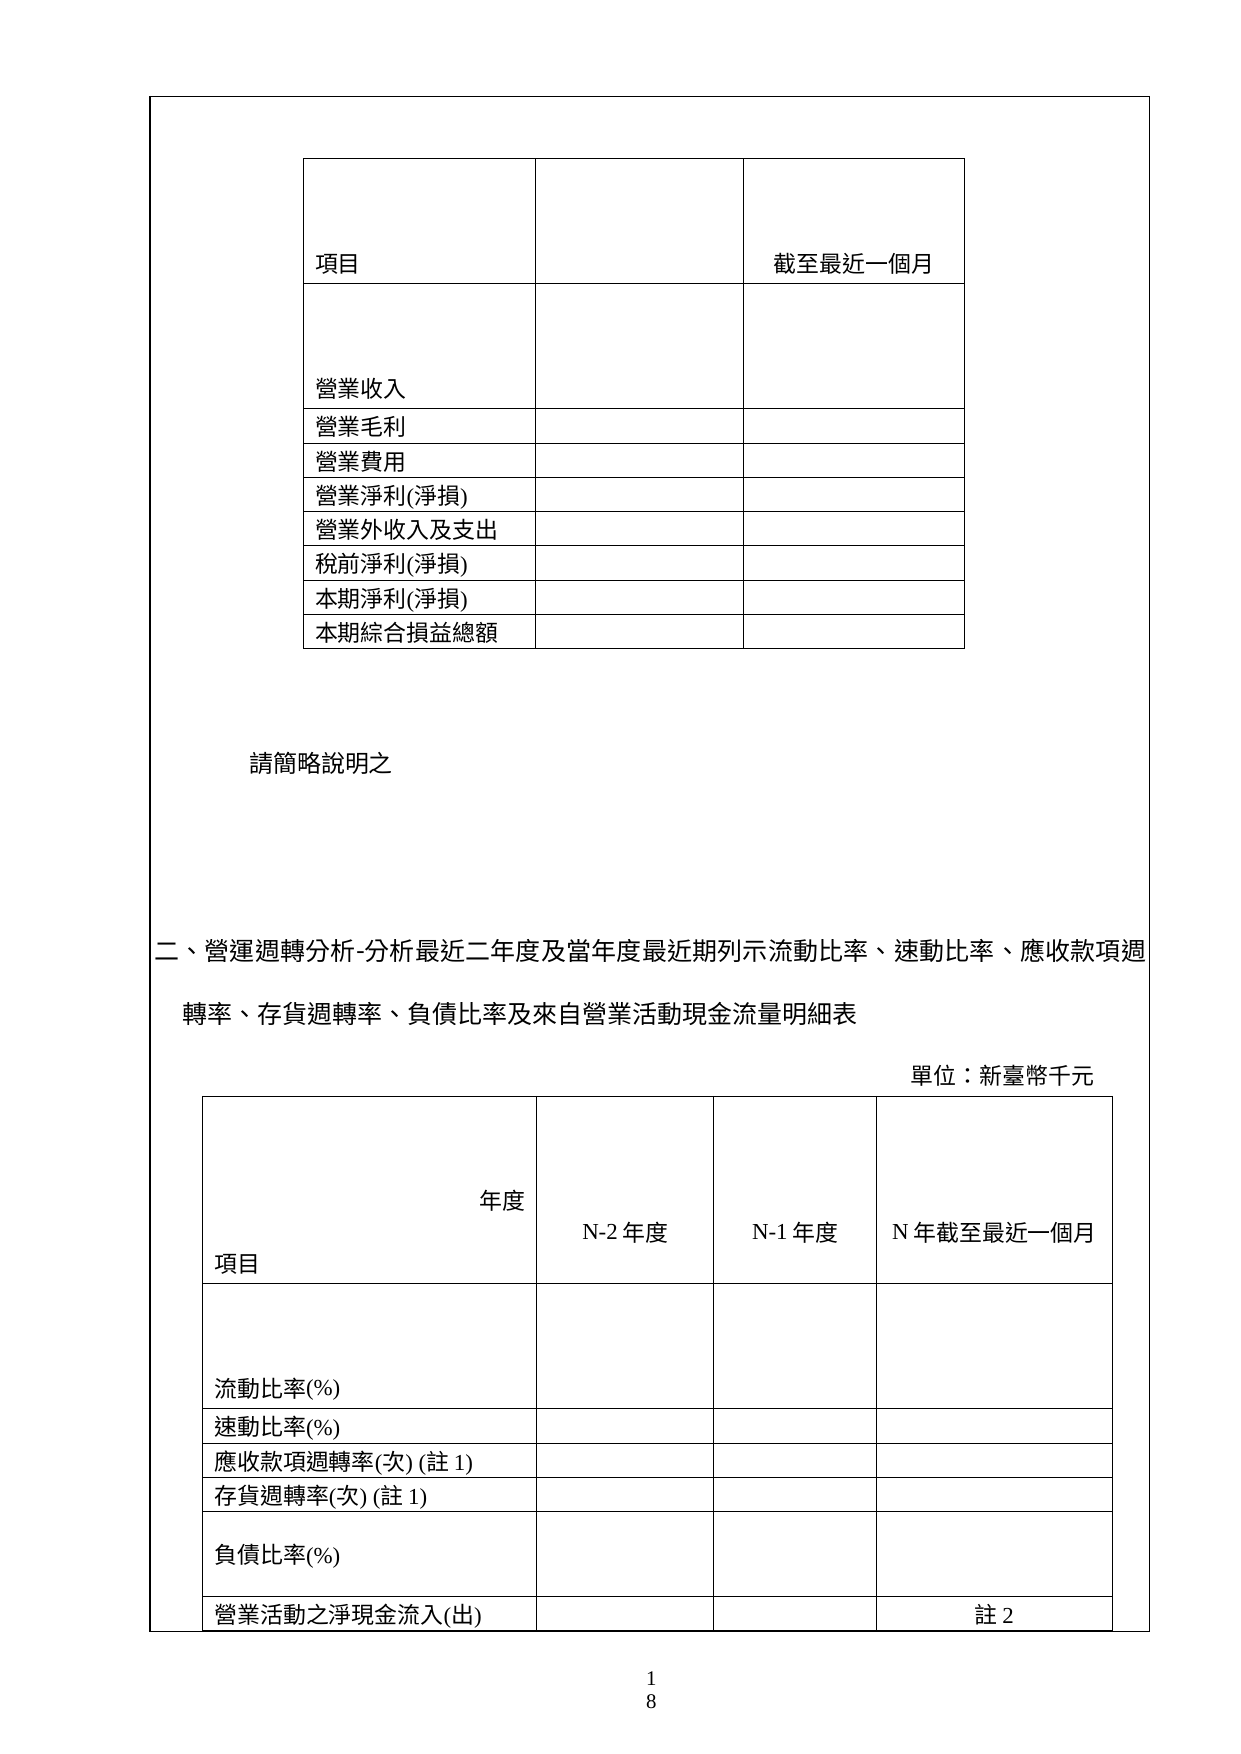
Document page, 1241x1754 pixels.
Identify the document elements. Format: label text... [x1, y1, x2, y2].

table_cell [877, 1478, 1112, 1511]
table_cell [877, 1284, 1112, 1408]
table_cell [537, 1597, 713, 1630]
table_cell [744, 546, 964, 579]
table_cell 本期綜合損益總額 [304, 615, 535, 648]
table_header N年截至最近一個月 [877, 1097, 1112, 1283]
table_cell 分析項目： 一、財務業務狀況分析(分析最近二年度及當年度最近期資產負債表及綜合損益表) (一)最近二年度及當年度最近期資產負債表 單位：新臺幣千元 單位：新臺幣千元 請簡略說明之 (二)最近二年度及當年度最近期綜合損益表 單位：新臺幣千元 單位：新臺幣千元 請簡略說明之 二、營運週轉分析-分析最近二年度及當年度最近期列示流動比率、速動比率、應收款項週轉率、存貨週轉率、負債比率及來自營業活動現金流量明細表 單位：新臺幣千元 資料來源： 註1：若有當月合併營業收入較上月及去年同期變動達50%，且金額達30,000千元，或最近三個月之合併營業收入累積變動達100%者，須加強分析應收帳款週轉率及存貨週轉率之變動有無異常情事。 註2：下表僅供參考，另最近三個月之負債比率皆未達60%者，無須計算。 N年截至最近一個月 單位：新臺幣千元 請簡略說明之 最近一年內重大訊息分析（請就是否對財務業務有重大影響分析） 四、本中心函示應辦事項之查證情形 五、其他分析 (一)對該公司未來三個月預計個體及合併現金收支情形之評估意見 (下列分析不包括受限制銀行存款，並應確實評估未來現金收支與融資來源之合理性) (應注意重要子公司資金狀況有無異常情形及該公司未來三個月合併現金收支預測表編製是否合理可行。倘興櫃公司本身營運狀況不佳(例如:重要主管異動頻繁、持續虧損、週轉情形或現金收支情形不佳與銀行可使用融資額度不足等，請綜合評估各項營運指標)，且轉投資比重較高者，亦應注意該公司現金收支預測表編製之合理性。) N年 月至 月之個體現金收支預測表 單位：新臺幣千元 資料來源： N年 月至 月之合併現金收支預測表 單位：新臺幣千元 資料來源： 請簡略說明之 (二)申請公司及其子公司目前銀行可使用融資額度情形之評估意見 (應列明借款之限制條件) 單位：新臺幣千元 註：即放款到期時，無需自行匯入資金還款，如應收帳款及票據融資等 請簡略說明之 (三)對該公司具體改善措施說明之評估意見 (四)【初次登錄興櫃及登錄興櫃期間每年股東常會停止過戶日後適用】最近期股東名冊上之僑外法人或特殊(戶名有受託或信託等名稱)法人股東名單 六、分析結論 [151, 97, 1149, 1631]
table_cell [714, 1284, 876, 1408]
table_cell [536, 546, 743, 579]
table_header [536, 159, 743, 283]
table_cell [744, 615, 964, 648]
table_cell 營業費用 [304, 444, 535, 477]
table_cell 稅前淨利(淨損) [304, 546, 535, 579]
table_cell [536, 478, 743, 511]
table_header N-1年度 [714, 1097, 876, 1283]
table_header 項目 [304, 159, 535, 283]
table_cell 營業淨利(淨損) [304, 478, 535, 511]
table_cell 存貨週轉率(次) (註1) [203, 1478, 536, 1511]
table_cell [714, 1512, 876, 1596]
table_cell [744, 284, 964, 408]
table_cell 營業收入 [304, 284, 535, 408]
table_cell [744, 444, 964, 477]
table_cell 註2 [877, 1597, 1112, 1630]
table_cell [536, 409, 743, 442]
table_header 年度 項目 [203, 1097, 536, 1283]
table_cell [536, 284, 743, 408]
table_cell [536, 444, 743, 477]
table_cell [714, 1597, 876, 1630]
table_cell 負債比率(%) [203, 1512, 536, 1596]
table_cell [537, 1409, 713, 1442]
table_cell 營業活動之淨現金流入(出) [203, 1597, 536, 1630]
table_cell [714, 1478, 876, 1511]
table_cell [536, 615, 743, 648]
table_cell 速動比率(%) [203, 1409, 536, 1442]
table_cell [877, 1409, 1112, 1442]
table_header N-2年度 [537, 1097, 713, 1283]
table_cell [714, 1444, 876, 1477]
table_cell 流動比率(%) [203, 1284, 536, 1408]
table_header 截至最近一個月 [744, 159, 964, 283]
table_cell [537, 1284, 713, 1408]
table_cell 本期淨利(淨損) [304, 581, 535, 614]
table_cell [536, 581, 743, 614]
table_cell [537, 1478, 713, 1511]
table_cell [877, 1444, 1112, 1477]
table_cell [744, 409, 964, 442]
table_cell [536, 512, 743, 545]
table_cell [877, 1512, 1112, 1596]
table_cell [714, 1409, 876, 1442]
table_cell [744, 512, 964, 545]
table_cell 應收款項週轉率(次) (註1) [203, 1444, 536, 1477]
table_cell [537, 1512, 713, 1596]
table_cell [537, 1444, 713, 1477]
table_cell [744, 478, 964, 511]
table_cell 營業毛利 [304, 409, 535, 442]
table_cell [744, 581, 964, 614]
table_cell 營業外收入及支出 [304, 512, 535, 545]
